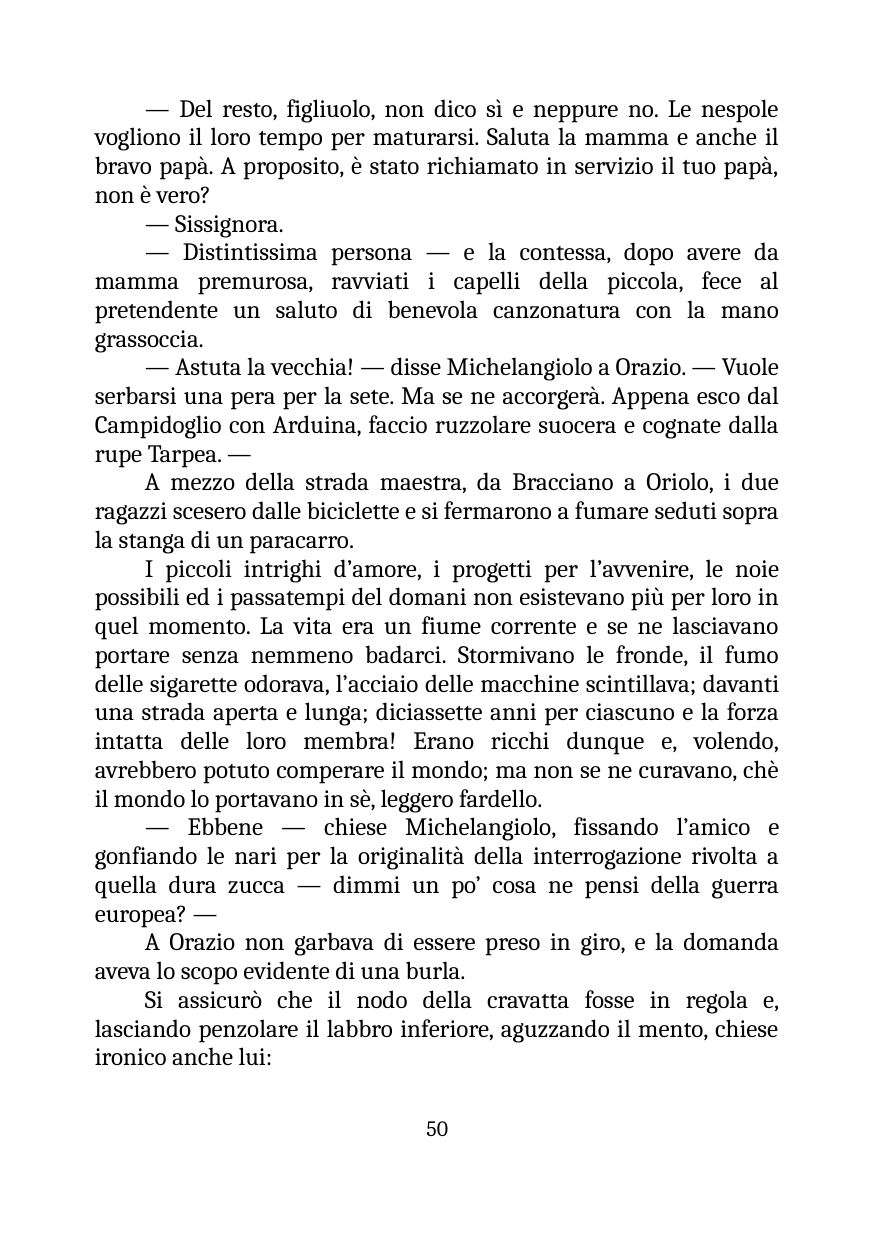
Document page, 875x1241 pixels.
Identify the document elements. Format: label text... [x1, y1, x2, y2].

text — Sissignora. [94, 209, 779, 238]
text A mezzo della strada maestra, da Bracciano a Oriolo, i due ragazzi scesero dalle biciclette e si fermarono a fumare seduti sopra la stanga di un paracarro. [94, 468, 779, 554]
text A Orazio non garbava di essere preso in giro, e la domanda aveva lo scopo evidente di una burla. [94, 928, 779, 986]
text — Ebbene — chiese Michelangiolo, fissando l’amico e gonfiando le nari per la originalità della interrogazione rivolta a quella dura zucca — dimmi un po’ cosa ne pensi della guerra europea? — [94, 813, 779, 928]
text — Distintissima persona — e la contessa, dopo avere da mamma premurosa, ravviati i capelli della piccola, fece al pretendente un saluto di benevola canzonatura con la mano grassoccia. [94, 238, 779, 353]
text I piccoli intrighi d’amore, i progetti per l’avvenire, le noie possibili ed i passatempi del domani non esistevano più per loro in quel momento. La vita era un fiume corrente e se ne lasciavano portare senza nemmeno badarci. Stormivano le fronde, il fumo delle sigarette odorava, l’acciaio delle macchine scintillava; davanti una strada aperta e lunga; diciassette anni per ciascuno e la forza intatta delle loro membra! Erano ricchi dunque e, volendo, avrebbero potuto comperare il mondo; ma non se ne curavano, chè il mondo lo portavano in sè, leggero fardello. [94, 554, 779, 813]
text — Astuta la vecchia! — disse Michelangiolo a Orazio. — Vuole serbarsi una pera per la sete. Ma se ne accorgerà. Appena esco dal Campidoglio con Arduina, faccio ruzzolare suocera e cognate dalla rupe Tarpea. — [94, 353, 779, 468]
text Si assicurò che il nodo della cravatta fosse in regola e, lasciando penzolare il labbro inferiore, aguzzando il mento, chiese ironico anche lui: [94, 986, 779, 1072]
text — Del resto, figliuolo, non dico sì e neppure no. Le nespole vogliono il loro tempo per maturarsi. Saluta la mamma e anche il bravo papà. A proposito, è stato richiamato in servizio il tuo papà, non è vero? [94, 94, 779, 209]
